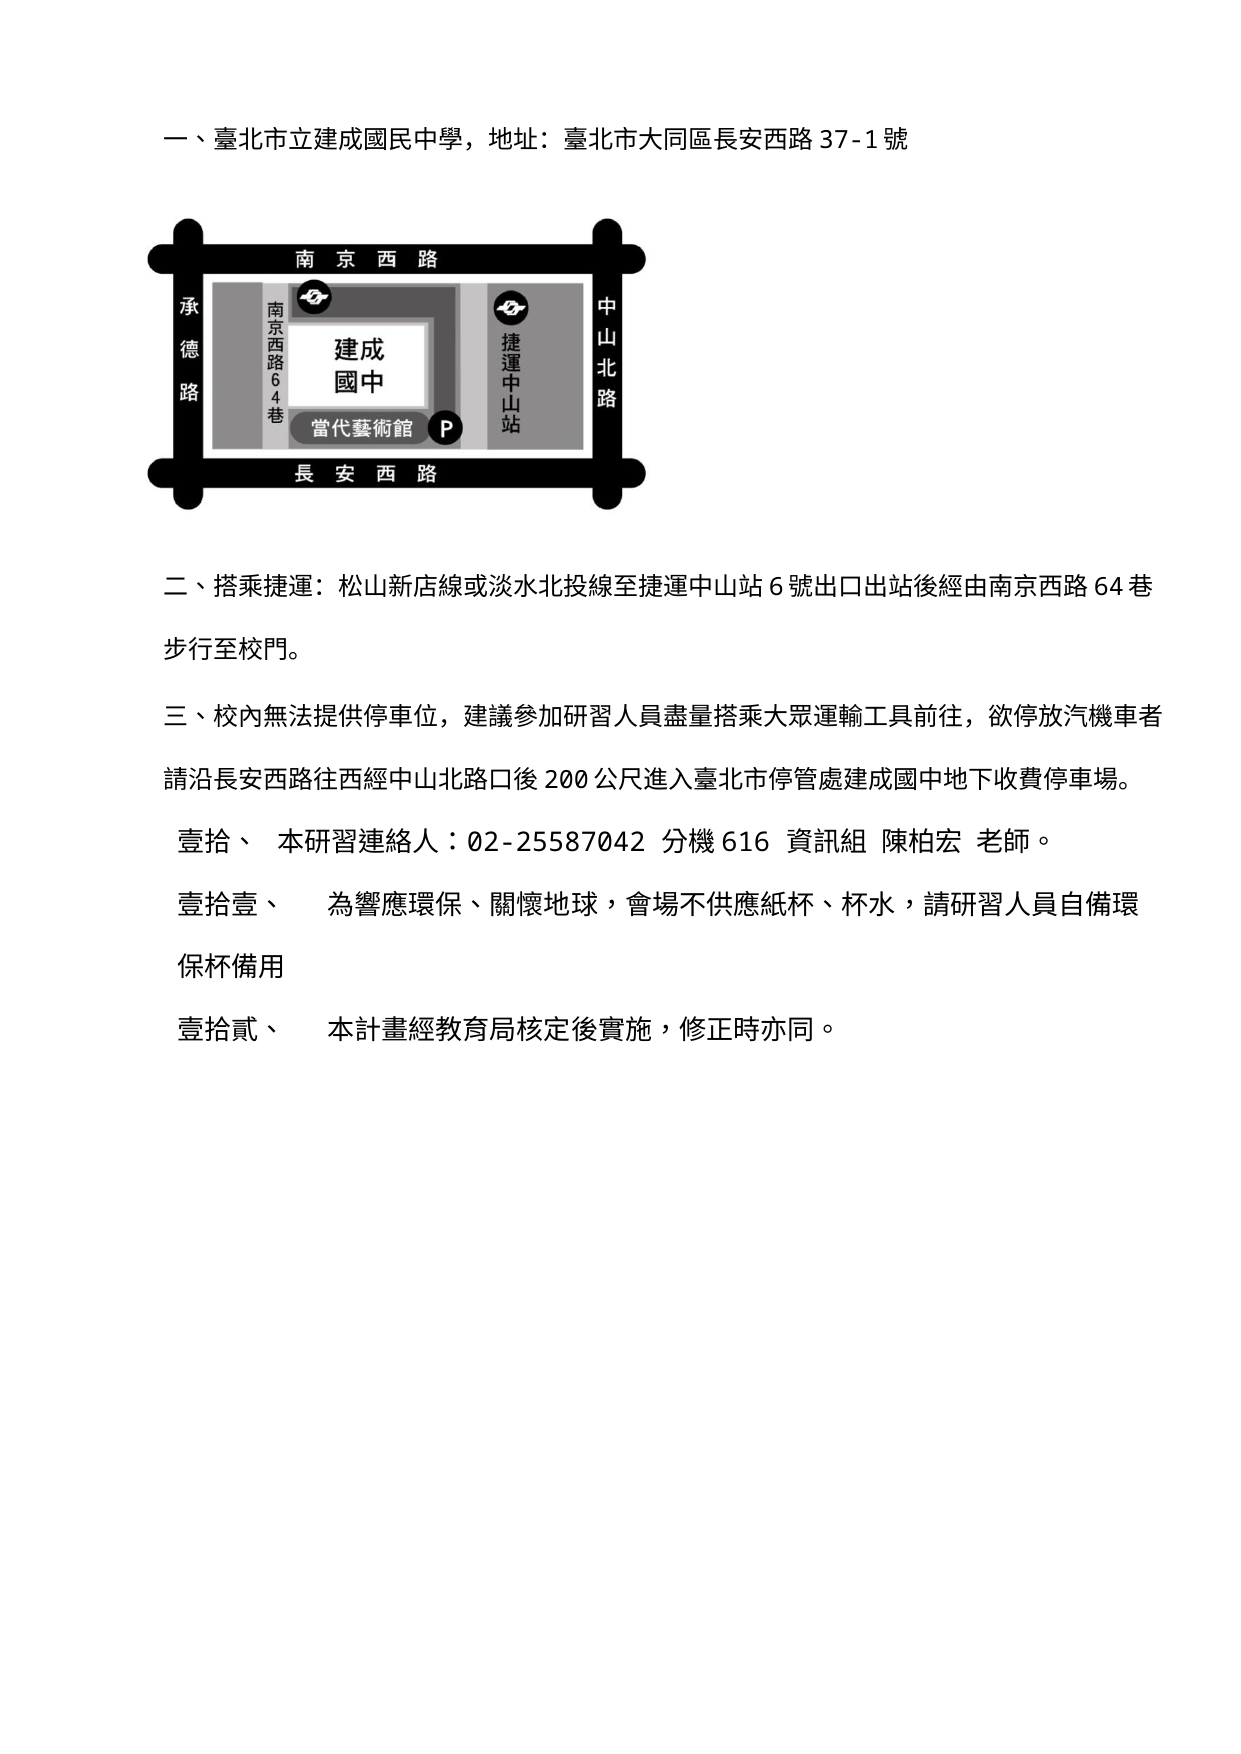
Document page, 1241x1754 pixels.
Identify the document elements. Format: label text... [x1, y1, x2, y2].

text 二、搭乘捷運：松山新店線或淡水北投線至捷運中山站6號出口出站後經由南京西路64巷步行至校門。 [164, 543, 1165, 668]
text 三、校內無法提供停車位，建議參加研習人員盡量搭乘大眾運輸工具前往，欲停放汽機車者請沿長安西路往西經中山北路口後200公尺進入臺北市停管處建成國中地下收費停車場。 [164, 673, 1165, 798]
text 一、臺北市立建成國民中學，地址：臺北市大同區長安西路37-1號 [164, 96, 1165, 158]
list 為響應環保、關懷地球，會場不供應紙杯、杯水，請研習人員自備環保杯備用 [177, 861, 1165, 986]
list 本研習連絡人：02-25587042 分機616 資訊組 陳柏宏 老師。 [177, 798, 1165, 861]
list 本計畫經教育局核定後實施，修正時亦同。 [177, 986, 1165, 1048]
